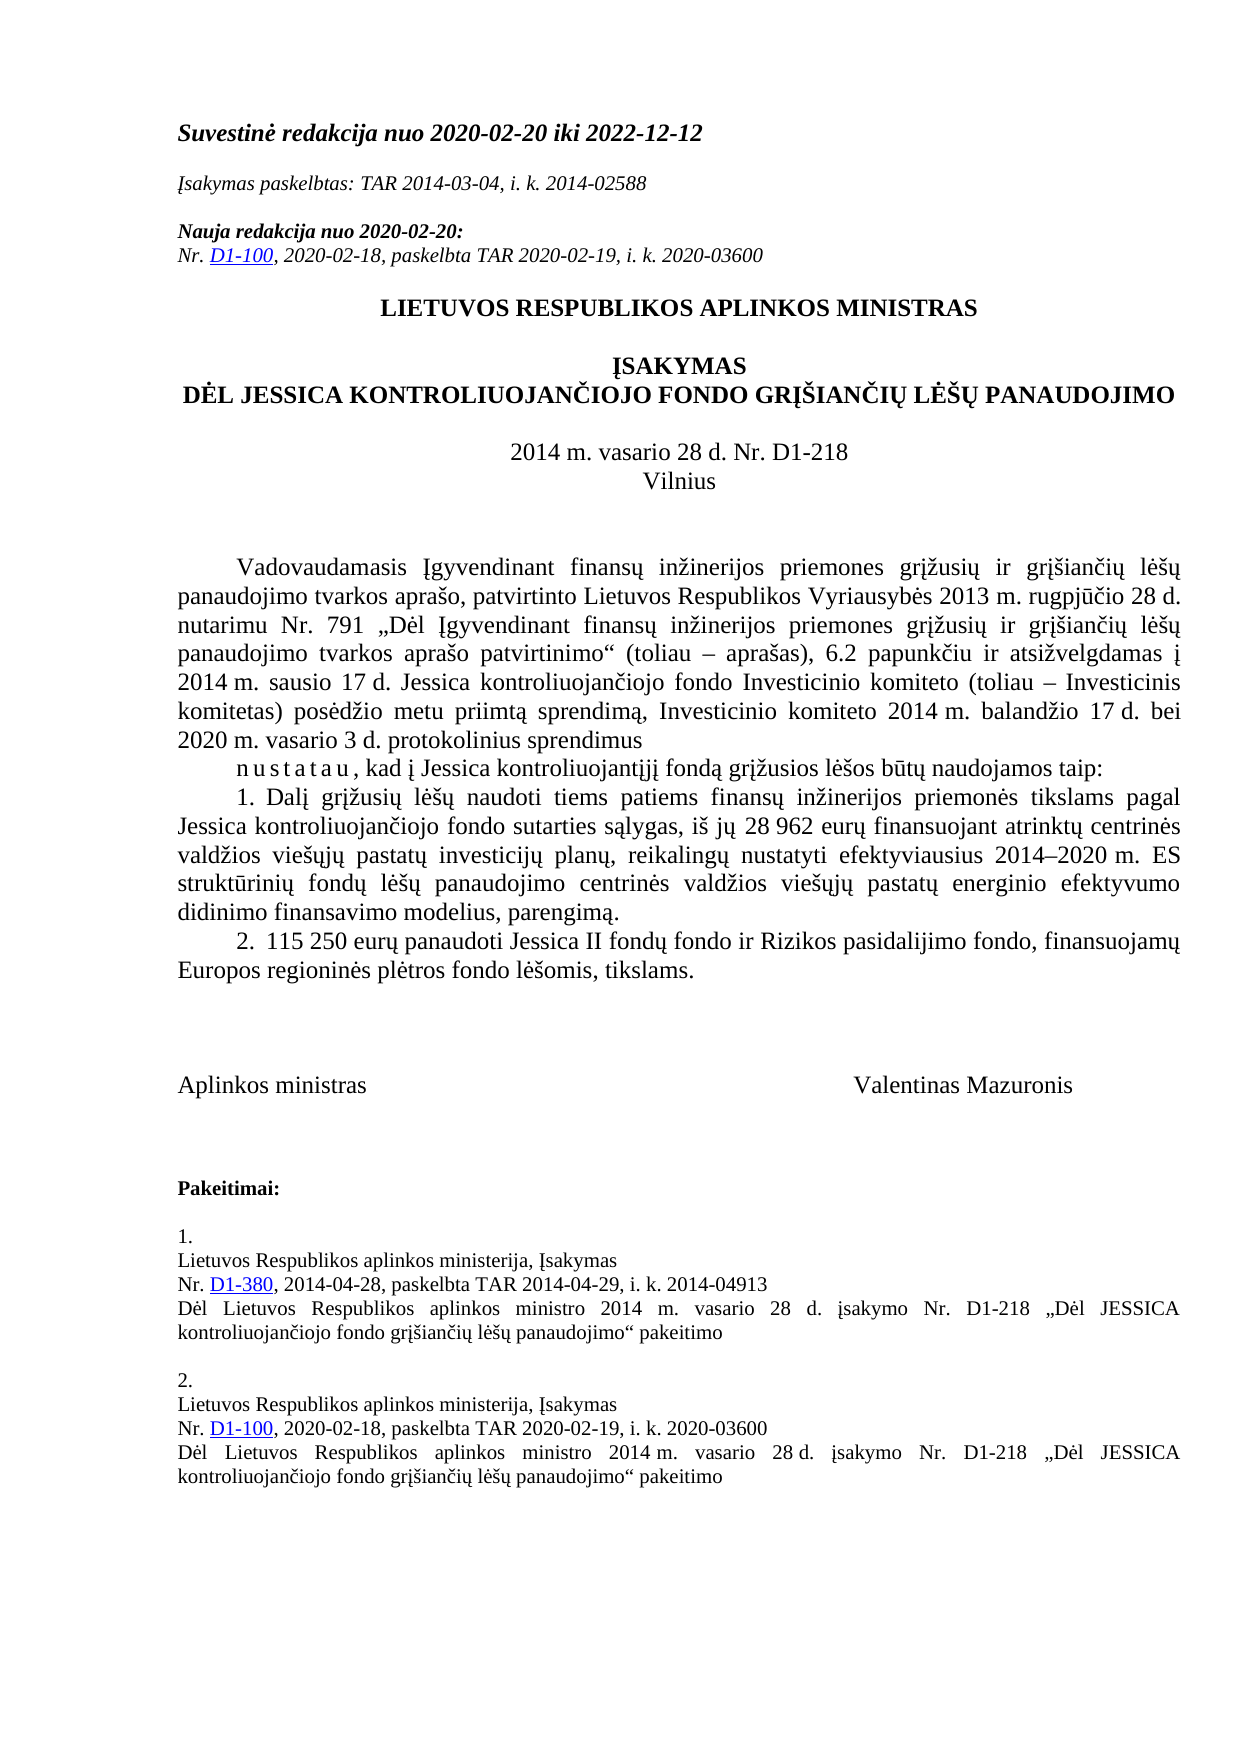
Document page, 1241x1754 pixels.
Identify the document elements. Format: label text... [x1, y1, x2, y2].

text Lietuvos Respublikos aplinkos ministerija, Įsakymas [177, 1248, 1181, 1272]
text Nr. D1-100, 2020-02-18, paskelbta TAR 2020-02-19, i. k. 2020-03600 [177, 243, 1181, 267]
text DĖL JESSICA KONTROLIUOJANČIOJO FONDO GRĮŠIANČIŲ LĖŠŲ PANAUDOJIMO [177, 380, 1181, 408]
text Dėl Lietuvos Respublikos aplinkos ministro 2014 m. vasario 28 d. įsakymo Nr. D1-218 „Dėl JESSICA kontroliuojančiojo fondo grįšiančių lėšų panaudojimo“ pakeitimo [177, 1296, 1181, 1344]
text Nr. D1-380, 2014-04-28, paskelbta TAR 2014-04-29, i. k. 2014-04913 [177, 1272, 1181, 1296]
text Lietuvos Respublikos aplinkos ministerija, Įsakymas [177, 1392, 1181, 1416]
text 2. 115 250 eurų panaudoti Jessica II fondų fondo ir Rizikos pasidalijimo fondo, finansuojamų Europos regioninės plėtros fondo lėšomis, tikslams. [177, 926, 1181, 983]
text 1. Dalį grįžusių lėšų naudoti tiems patiems finansų inžinerijos priemonės tikslams pagal Jessica kontroliuojančiojo fondo sutarties sąlygas, iš jų 28 962 eurų finansuojant atrinktų centrinės valdžios viešųjų pastatų investicijų planų, reikalingų nustatyti efektyviausius 2014–2020 m. ES struktūrinių fondų lėšų panaudojimo centrinės valdžios viešųjų pastatų energinio efektyvumo didinimo finansavimo modelius, parengimą. [177, 782, 1181, 926]
text Nr. D1-100, 2020-02-18, paskelbta TAR 2020-02-19, i. k. 2020-03600 [177, 1416, 1181, 1440]
text nustatau, kad į Jessica kontroliuojantįjį fondą grįžusios lėšos būtų naudojamos taip: [177, 753, 1181, 782]
text Pakeitimai: [177, 1175, 1181, 1199]
text Suvestinė redakcija nuo 2020-02-20 iki 2022-12-12 [177, 118, 1181, 147]
text Vilnius [177, 466, 1181, 495]
text Dėl Lietuvos Respublikos aplinkos ministro 2014 m. vasario 28 d. įsakymo Nr. D1-218 „Dėl JESSICA kontroliuojančiojo fondo grįšiančių lėšų panaudojimo“ pakeitimo [177, 1440, 1181, 1488]
text Nauja redakcija nuo 2020-02-20: [177, 219, 1181, 243]
text LIETUVOS RESPUBLIKOS APLINKOS MINISTRAS [177, 293, 1181, 322]
text ĮSAKYMAS [177, 351, 1181, 380]
text 2. [177, 1368, 1181, 1392]
text 1. [177, 1223, 1181, 1248]
text 2014 m. vasario 28 d. Nr. D1-218 [177, 437, 1181, 466]
text Įsakymas paskelbtas: TAR 2014-03-04, i. k. 2014-02588 [177, 171, 1181, 195]
text Vadovaudamasis Įgyvendinant finansų inžinerijos priemones grįžusių ir grįšiančių lėšų panaudojimo tvarkos aprašo, patvirtinto Lietuvos Respublikos Vyriausybės 2013 m. rugpjūčio 28 d. nutarimu Nr. 791 „Dėl Įgyvendinant finansų inžinerijos priemones grįžusių ir grįšiančių lėšų panaudojimo tvarkos aprašo patvirtinimo“ (toliau – aprašas), 6.2 papunkčiu ir atsižvelgdamas į 2014 m. sausio 17 d. Jessica kontroliuojančiojo fondo Investicinio komiteto (toliau – Investicinis komitetas) posėdžio metu priimtą sprendimą, Investicinio komiteto 2014 m. balandžio 17 d. bei 2020 m. vasario 3 d. protokolinius sprendimus [177, 552, 1181, 753]
text Aplinkos ministras Valentinas Mazuronis [177, 1070, 1181, 1098]
